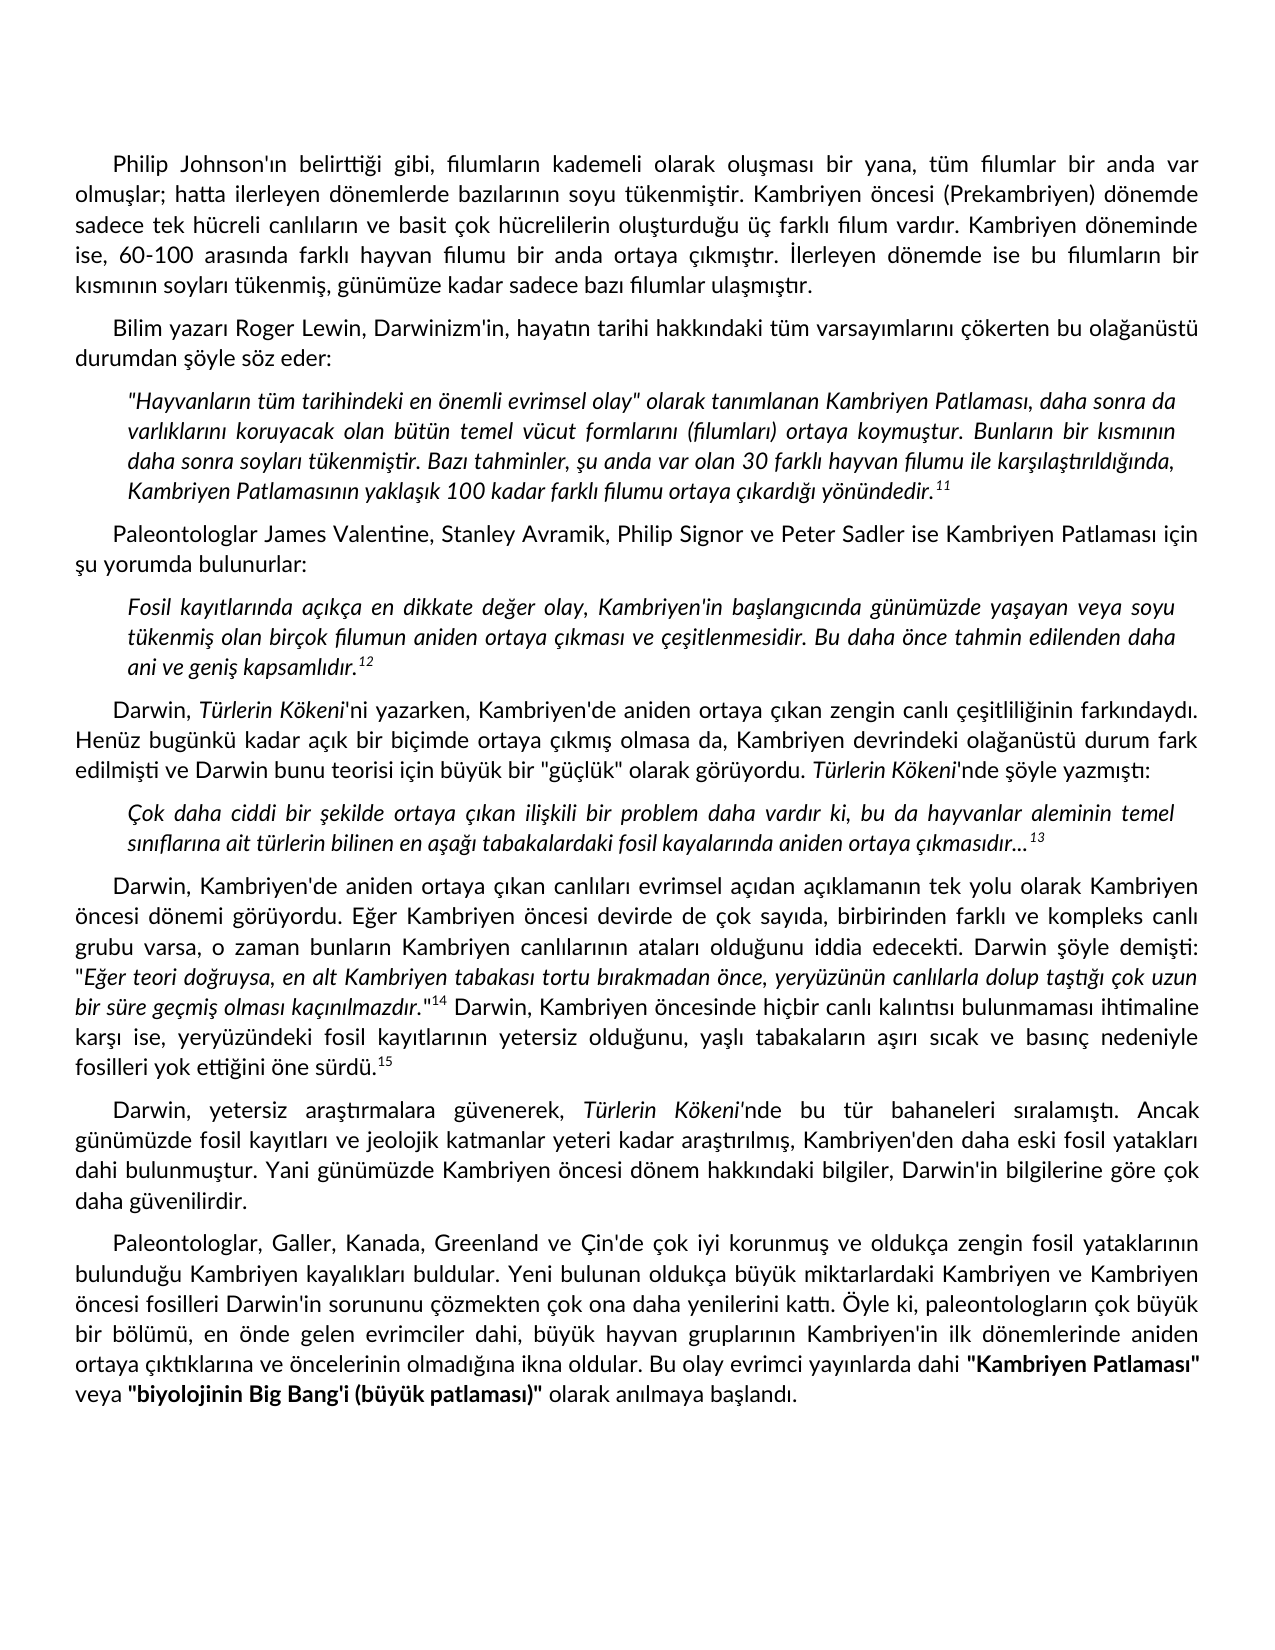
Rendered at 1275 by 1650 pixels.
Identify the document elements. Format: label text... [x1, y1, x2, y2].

text Bilim yazarı Roger Lewin, Darwinizm'in, hayatın tarihi hakkındaki tüm varsayımlarını çökerten bu olağanüstü durumdan şöyle söz eder: [75, 313, 1200, 371]
text Darwin, Türlerin Kökeni'ni yazarken, Kambriyen'de aniden ortaya çıkan zengin canlı çeşitliliğinin farkındaydı. Henüz bugünkü kadar açık bir biçimde ortaya çıkmış olmasa da, Kambriyen devrindeki olağanüstü durum fark edilmişti ve Darwin bunu teorisi için büyük bir "güçlük" olarak görüyordu. Türlerin Kökeni'nde şöyle yazmıştı: [75, 696, 1200, 784]
text Darwin, yetersiz araştırmalara güvenerek, Türlerin Kökeni'nde bu tür bahaneleri sıralamıştı. Ancak günümüzde fosil kayıtları ve jeolojik katmanlar yeteri kadar araştırılmış, Kambriyen'den daha eski fosil yatakları dahi bulunmuştur. Yani günümüzde Kambriyen öncesi dönem hakkındaki bilgiler, Darwin'in bilgilerine göre çok daha güvenilirdir. [75, 1096, 1200, 1214]
text Fosil kayıtlarında açıkça en dikkate değer olay, Kambriyen'in başlangıcında günümüzde yaşayan veya soyu tükenmiş olan birçok filumun aniden ortaya çıkması ve çeşitlenmesidir. Bu daha önce tahmin edilenden daha ani ve geniş kapsamlıdır.12 [127, 593, 1177, 681]
text Paleontologlar, Galler, Kanada, Greenland ve Çin'de çok iyi korunmuş ve oldukça zengin fosil yataklarının bulunduğu Kambriyen kayalıkları buldular. Yeni bulunan oldukça büyük miktarlardaki Kambriyen ve Kambriyen öncesi fosilleri Darwin'in sorununu çözmekten çok ona daha yenilerini kattı. Öyle ki, paleontologların çok büyük bir bölümü, en önde gelen evrimciler dahi, büyük hayvan gruplarının Kambriyen'in ilk dönemlerinde aniden ortaya çıktıklarına ve öncelerinin olmadığına ikna oldular. Bu olay evrimci yayınlarda dahi "Kambriyen Patlaması" veya "biyolojinin Big Bang'i (büyük patlaması)" olarak anılmaya başlandı. [75, 1229, 1200, 1408]
text Darwin, Kambriyen'de aniden ortaya çıkan canlıları evrimsel açıdan açıklamanın tek yolu olarak Kambriyen öncesi dönemi görüyordu. Eğer Kambriyen öncesi devirde de çok sayıda, birbirinden farklı ve kompleks canlı grubu varsa, o zaman bunların Kambriyen canlılarının ataları olduğunu iddia edecekti. Darwin şöyle demişti: "Eğer teori doğruysa, en alt Kambriyen tabakası tortu bırakmadan önce, yeryüzünün canlılarla dolup taştığı çok uzun bir süre geçmiş olması kaçınılmazdır."14 Darwin, Kambriyen öncesinde hiçbir canlı kalıntısı bulunmaması ihtimaline karşı ise, yeryüzündeki fosil kayıtlarının yetersiz olduğunu, yaşlı tabakaların aşırı sıcak ve basınç nedeniyle fosilleri yok ettiğini öne sürdü.15 [75, 872, 1200, 1081]
text Paleontologlar James Valentine, Stanley Avramik, Philip Signor ve Peter Sadler ise Kambriyen Patlaması için şu yorumda bulunurlar: [75, 520, 1200, 577]
text Philip Johnson'ın belirttiği gibi, filumların kademeli olarak oluşması bir yana, tüm filumlar bir anda var olmuşlar; hatta ilerleyen dönemlerde bazılarının soyu tükenmiştir. Kambriyen öncesi (Prekambriyen) dönemde sadece tek hücreli canlıların ve basit çok hücrelilerin oluşturduğu üç farklı filum vardır. Kambriyen döneminde ise, 60-100 arasında farklı hayvan filumu bir anda ortaya çıkmıştır. İlerleyen dönemde ise bu filumların bir kısmının soyları tükenmiş, günümüze kadar sadece bazı filumlar ulaşmıştır. [75, 150, 1200, 298]
text "Hayvanların tüm tarihindeki en önemli evrimsel olay" olarak tanımlanan Kambriyen Patlaması, daha sonra da varlıklarını koruyacak olan bütün temel vücut formlarını (filumları) ortaya koymuştur. Bunların bir kısmının daha sonra soyları tükenmiştir. Bazı tahminler, şu anda var olan 30 farklı hayvan filumu ile karşılaştırıldığında, Kambriyen Patlamasının yaklaşık 100 kadar farklı filumu ortaya çıkardığı yönündedir.11 [127, 386, 1177, 504]
text Çok daha ciddi bir şekilde ortaya çıkan ilişkili bir problem daha vardır ki, bu da hayvanlar aleminin temel sınıflarına ait türlerin bilinen en aşağı tabakalardaki fosil kayalarında aniden ortaya çıkmasıdır...13 [127, 799, 1177, 857]
